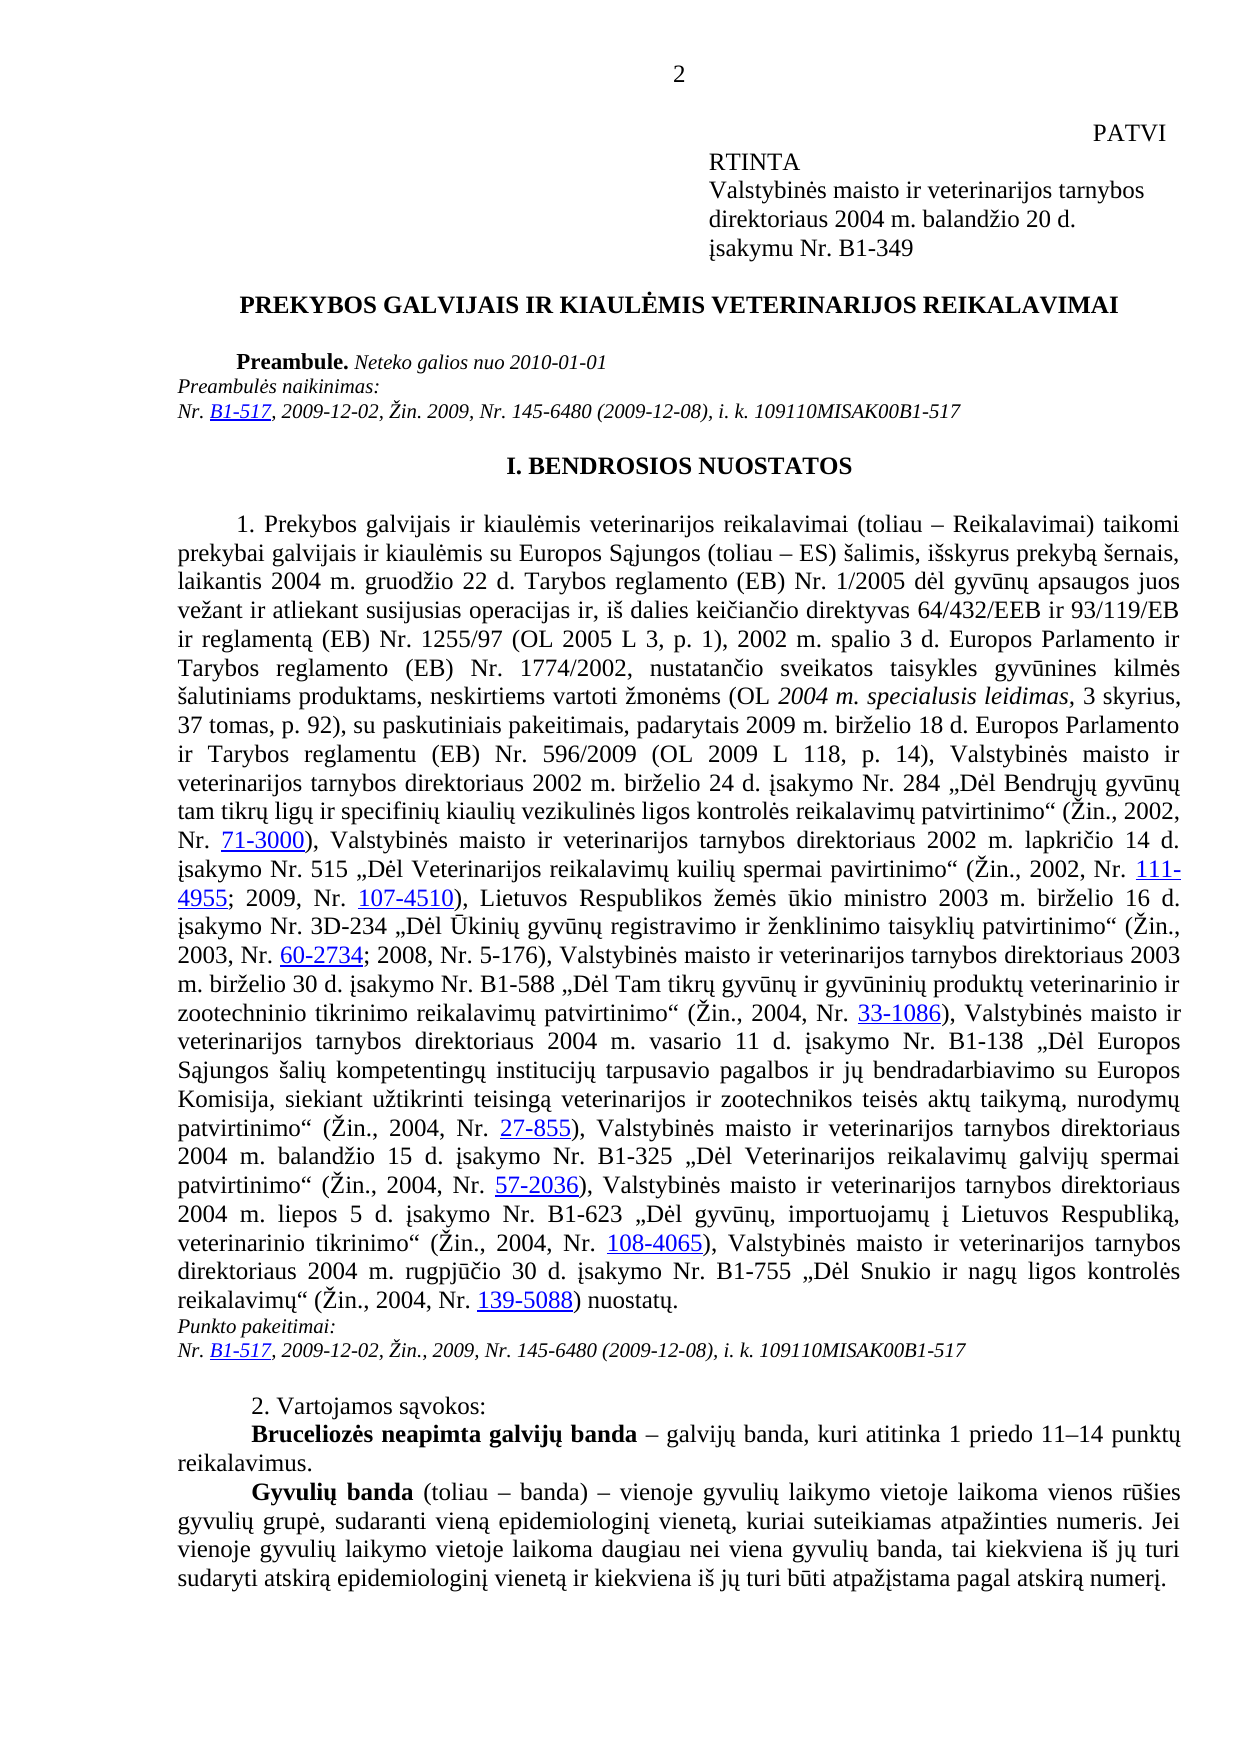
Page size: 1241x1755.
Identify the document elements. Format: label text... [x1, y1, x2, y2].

text Bruceliozės neapimta galvijų banda – galvijų banda, kuri atitinka 1 priedo 11–14 punktų reikalavimus. [177, 1419, 1181, 1477]
text Preambulės naikinimas: [177, 374, 1181, 398]
text Nr. B1-517, 2009-12-02, Žin. 2009, Nr. 145-6480 (2009-12-08), i. k. 109110MISAK00B1-517 [177, 398, 1181, 423]
text PREKYBOS GALVIJAIS IR KIAULĖMIS VETERINARIJOS REIKALAVIMAI [177, 291, 1181, 319]
text 1. Prekybos galvijais ir kiaulėmis veterinarijos reikalavimai (toliau – Reikalavimai) taikomi prekybai galvijais ir kiaulėmis su Europos Sąjungos (toliau – ES) šalimis, išskyrus prekybą šernais, laikantis 2004 m. gruodžio 22 d. Tarybos reglamento (EB) Nr. 1/2005 dėl gyvūnų apsaugos juos vežant ir atliekant susijusias operacijas ir, iš dalies keičiančio direktyvas 64/432/EEB ir 93/119/EB ir reglamentą (EB) Nr. 1255/97 (OL 2005 L 3, p. 1), 2002 m. spalio 3 d. Europos Parlamento ir Tarybos reglamento (EB) Nr. 1774/2002, nustatančio sveikatos taisykles gyvūnines kilmės šalutiniams produktams, neskirtiems vartoti žmonėms (OL 2004 m. specialusis leidimas, 3 skyrius, 37 tomas, p. 92), su paskutiniais pakeitimais, padarytais 2009 m. birželio 18 d. Europos Parlamento ir Tarybos reglamentu (EB) Nr. 596/2009 (OL 2009 L 118, p. 14), Valstybinės maisto ir veterinarijos tarnybos direktoriaus 2002 m. birželio 24 d. įsakymo Nr. 284 „Dėl Bendrųjų gyvūnų tam tikrų ligų ir specifinių kiaulių vezikulinės ligos kontrolės reikalavimų patvirtinimo“ (Žin., 2002, Nr. 71-3000), Valstybinės maisto ir veterinarijos tarnybos direktoriaus 2002 m. lapkričio 14 d. įsakymo Nr. 515 „Dėl Veterinarijos reikalavimų kuilių spermai pavirtinimo“ (Žin., 2002, Nr. 111-4955; 2009, Nr. 107-4510), Lietuvos Respublikos žemės ūkio ministro 2003 m. birželio 16 d. įsakymo Nr. 3D-234 „Dėl Ūkinių gyvūnų registravimo ir ženklinimo taisyklių patvirtinimo“ (Žin., 2003, Nr. 60-2734; 2008, Nr. 5-176), Valstybinės maisto ir veterinarijos tarnybos direktoriaus 2003 m. birželio 30 d. įsakymo Nr. B1-588 „Dėl Tam tikrų gyvūnų ir gyvūninių produktų veterinarinio ir zootechninio tikrinimo reikalavimų patvirtinimo“ (Žin., 2004, Nr. 33-1086), Valstybinės maisto ir veterinarijos tarnybos direktoriaus 2004 m. vasario 11 d. įsakymo Nr. B1-138 „Dėl Europos Sąjungos šalių kompetentingų institucijų tarpusavio pagalbos ir jų bendradarbiavimo su Europos Komisija, siekiant užtikrinti teisingą veterinarijos ir zootechnikos teisės aktų taikymą, nurodymų patvirtinimo“ (Žin., 2004, Nr. 27-855), Valstybinės maisto ir veterinarijos tarnybos direktoriaus 2004 m. balandžio 15 d. įsakymo Nr. B1-325 „Dėl Veterinarijos reikalavimų galvijų spermai patvirtinimo“ (Žin., 2004, Nr. 57-2036), Valstybinės maisto ir veterinarijos tarnybos direktoriaus 2004 m. liepos 5 d. įsakymo Nr. B1-623 „Dėl gyvūnų, importuojamų į Lietuvos Respubliką, veterinarinio tikrinimo“ (Žin., 2004, Nr. 108-4065), Valstybinės maisto ir veterinarijos tarnybos direktoriaus 2004 m. rugpjūčio 30 d. įsakymo Nr. B1-755 „Dėl Snukio ir nagų ligos kontrolės reikalavimų“ (Žin., 2004, Nr. 139-5088) nuostatų. [177, 509, 1181, 1314]
text PATVIRTINTA [709, 118, 1181, 176]
text Preambule. Neteko galios nuo 2010-01-01 [177, 348, 1181, 374]
text Nr. B1-517, 2009-12-02, Žin., 2009, Nr. 145-6480 (2009-12-08), i. k. 109110MISAK00B1-517 [177, 1338, 1181, 1362]
text I. BENDROSIOS NUOSTATOS [177, 451, 1181, 480]
text Punkto pakeitimai: [177, 1314, 1181, 1338]
text Valstybinės maisto ir veterinarijos tarnybos [177, 176, 1181, 204]
text Gyvulių banda (toliau – banda) – vienoje gyvulių laikymo vietoje laikoma vienos rūšies gyvulių grupė, sudaranti vieną epidemiologinį vienetą, kuriai suteikiamas atpažinties numeris. Jei vienoje gyvulių laikymo vietoje laikoma daugiau nei viena gyvulių banda, tai kiekviena iš jų turi sudaryti atskirą epidemiologinį vienetą ir kiekviena iš jų turi būti atpažįstama pagal atskirą numerį. [177, 1477, 1181, 1592]
text 2. Vartojamos sąvokos: [177, 1391, 1181, 1419]
text įsakymu Nr. B1-349 [177, 233, 1181, 262]
text direktoriaus 2004 m. balandžio 20 d. [177, 204, 1181, 233]
